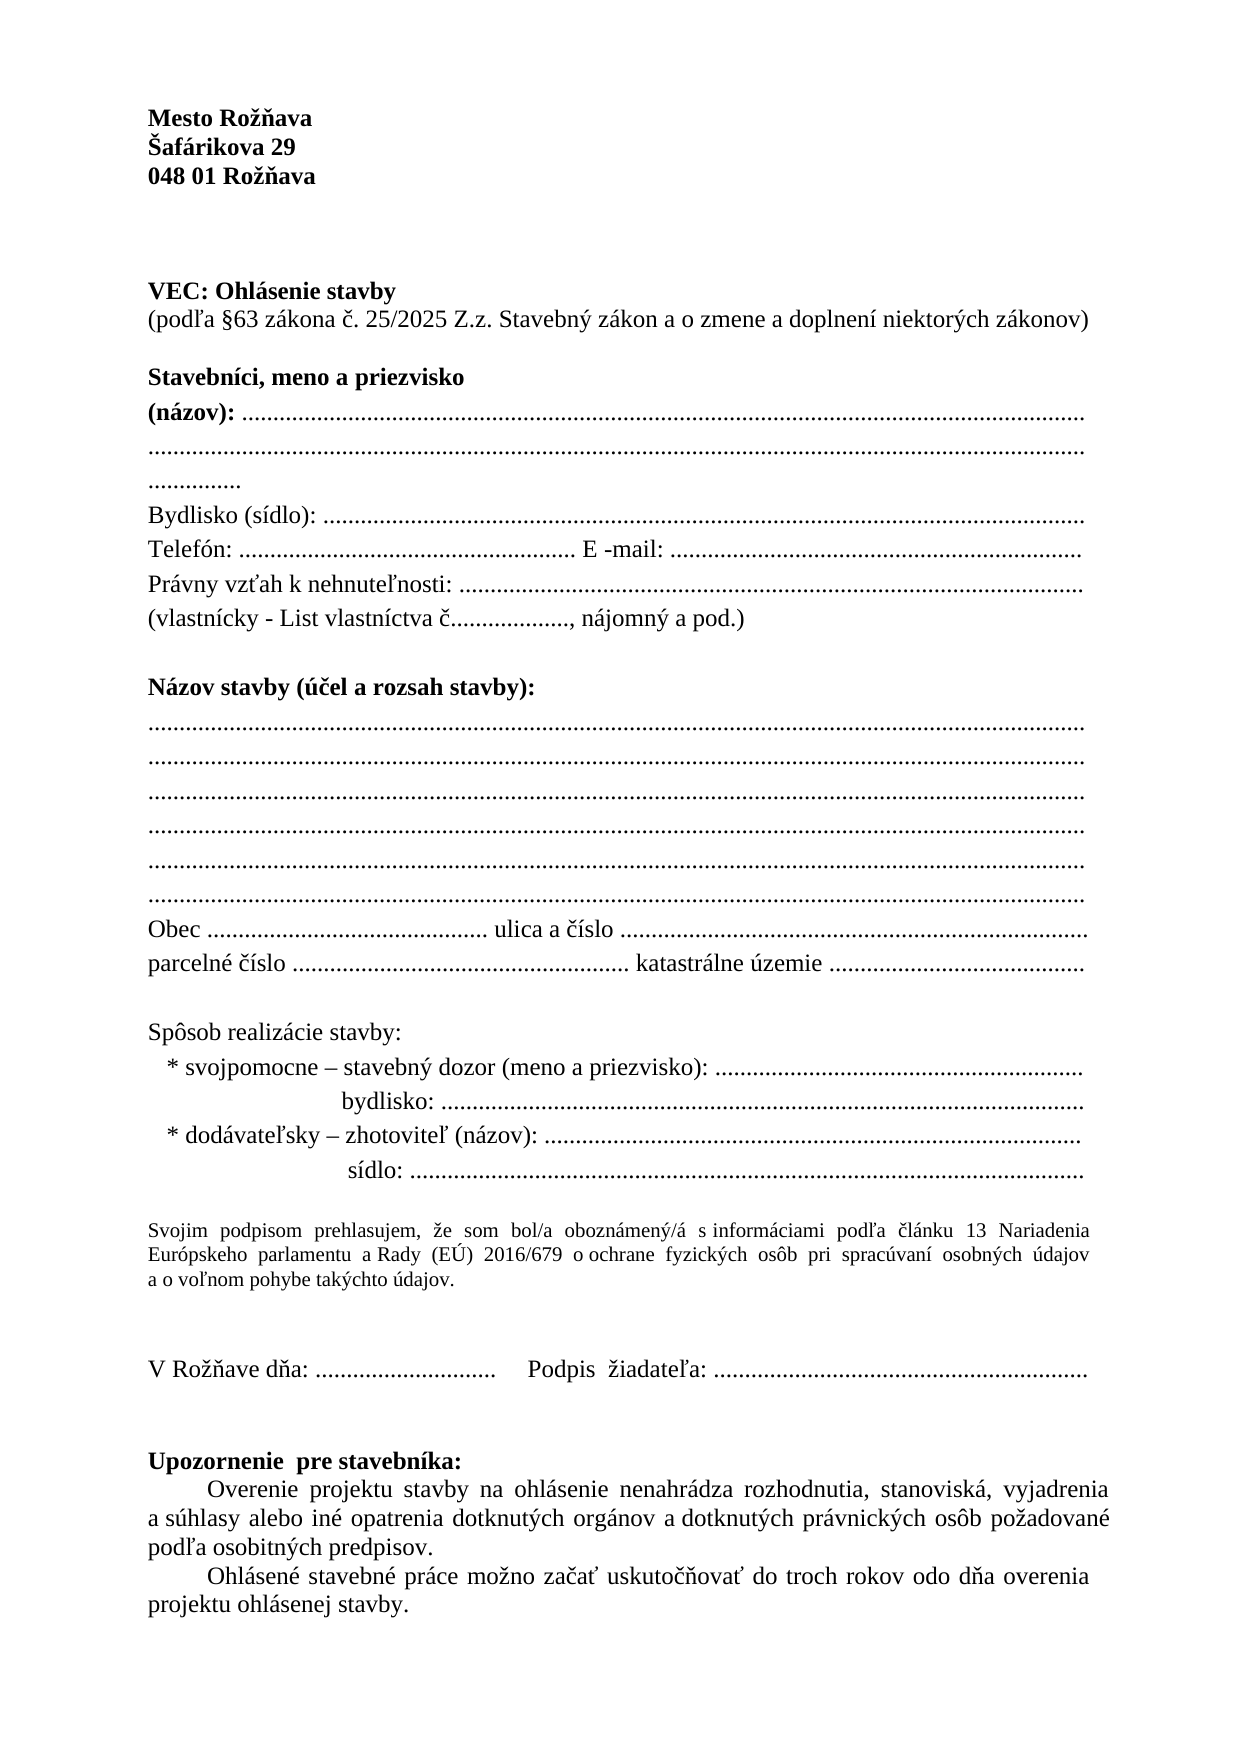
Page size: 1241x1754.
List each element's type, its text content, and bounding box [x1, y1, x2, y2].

text Šafárikova 29 [148, 132, 1090, 161]
text Právny vzťah k nehnuteľnosti: .................................................................................................... [148, 569, 1090, 598]
text Stavebníci, meno a priezvisko (názov): ............................................................................................................................................................................................................................................................................................................ [148, 362, 1090, 494]
text (vlastnícky - List vlastníctva č..................., nájomný a pod.) [148, 603, 1090, 632]
text Upozornenie pre stavebníka: [148, 1446, 1090, 1474]
text bydlisko: ....................................................................................................... [148, 1086, 1090, 1115]
text Overenie projektu stavby na ohlásenie nenahrádza rozhodnutia, stanoviská, vyjadrenia a súhlasy alebo iné opatrenia dotknutých orgánov a dotknutých právnických osôb požadované podľa osobitných predpisov. [148, 1474, 1110, 1561]
text Telefón: ...................................................... E -mail: .................................................................. [148, 534, 1090, 563]
text Názov stavby (účel a rozsah stavby): [148, 672, 1090, 701]
text Mesto Rožňava [148, 103, 1090, 132]
text parcelné číslo ...................................................... katastrálne územie ......................................... [148, 948, 1090, 977]
text ...................................................................................................................................................... [148, 776, 1090, 804]
text 048 01 Rožňava [148, 161, 1090, 189]
text ...................................................................................................................................................... Obec ............................................. ulica a číslo ........................................................................... [148, 879, 1090, 942]
text Bydlisko (sídlo): .......................................................................................................................... [148, 500, 1090, 529]
text Ohlásené stavebné práce možno začať uskutočňovať do troch rokov odo dňa overenia projektu ohlásenej stavby. [148, 1561, 1090, 1618]
text V Rožňave dňa: ............................. Podpis žiadateľa: ............................................................ [148, 1354, 1090, 1382]
text ...................................................................................................................................................... [148, 810, 1090, 839]
text ...................................................................................................................................................... [148, 707, 1090, 736]
text ...................................................................................................................................................... [148, 845, 1090, 873]
text ...................................................................................................................................................... [148, 741, 1090, 770]
text Spôsob realizácie stavby: [148, 1017, 1090, 1046]
text sídlo: ............................................................................................................ [298, 1155, 1090, 1184]
text (podľa §63 zákona č. 25/2025 Z.z. Stavebný zákon a o zmene a doplnení niektorých zákonov) [148, 304, 1090, 333]
text * svojpomocne – stavebný dozor (meno a priezvisko): ........................................................... [148, 1052, 1090, 1080]
text VEC: Ohlásenie stavby [148, 276, 1090, 304]
text * dodávateľsky – zhotoviteľ (názov): ...................................................................................... [148, 1121, 1090, 1149]
text Svojim podpisom prehlasujem, že som bol/a oboznámený/á s informáciami podľa článku 13 Nariadenia Európskeho parlamentu a Rady (EÚ) 2016/679 o ochrane fyzických osôb pri spracúvaní osobných údajov a o voľnom pohybe takýchto údajov. [148, 1218, 1090, 1291]
